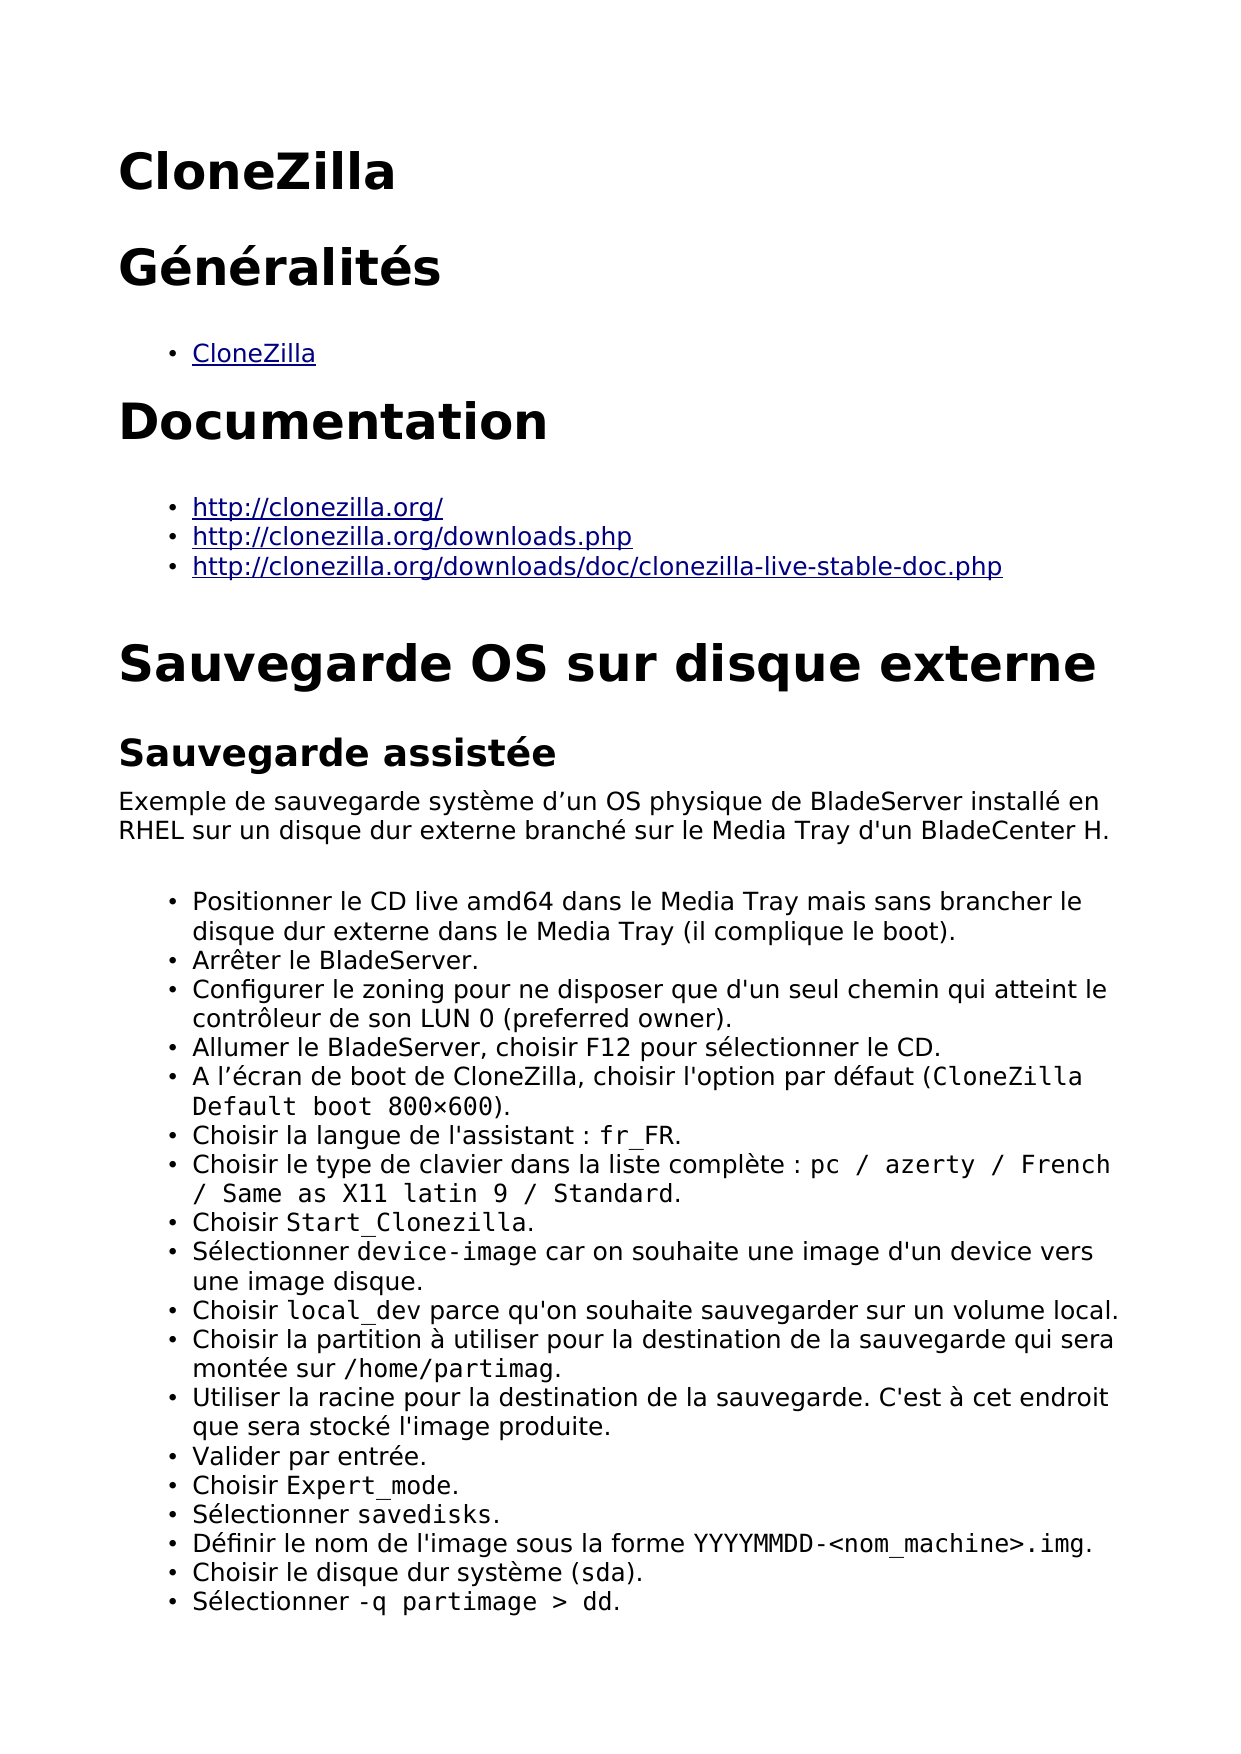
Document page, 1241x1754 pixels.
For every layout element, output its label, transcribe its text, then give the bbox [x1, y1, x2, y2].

list Sélectionner savedisks. [177, 1500, 1122, 1529]
list Sélectionner device-image car on souhaite une image d'un device vers une image disque. [177, 1238, 1122, 1296]
subtitle Documentation [118, 393, 1122, 451]
list Sélectionner -q partimage > dd. [177, 1588, 1122, 1617]
list Configurer le zoning pour ne disposer que d'un seul chemin qui atteint le contrôleur de son LUN 0 (preferred owner). [177, 975, 1122, 1033]
list http://clonezilla.org/downloads.php [177, 523, 1122, 552]
list Valider par entrée. [177, 1442, 1122, 1471]
list Choisir local_dev parce qu'on souhaite sauvegarder sur un volume local. [177, 1296, 1122, 1325]
list Choisir la partition à utiliser pour la destination de la sauvegarde qui sera montée sur /home/partimag. [177, 1325, 1122, 1383]
subtitle Sauvegarde OS sur disque externe [118, 635, 1122, 694]
list Positionner le CD live amd64 dans le Media Tray mais sans brancher le disque dur externe dans le Media Tray (il complique le boot). [177, 888, 1122, 946]
list Choisir le disque dur système (sda). [177, 1558, 1122, 1588]
list Définir le nom de l'image sous la forme YYYYMMDD-<nom_machine>.img. [177, 1529, 1122, 1558]
list Utiliser la racine pour la destination de la sauvegarde. C'est à cet endroit que sera stocké l'image produite. [177, 1383, 1122, 1442]
list Choisir le type de clavier dans la liste complète : pc / azerty / French / Same as X11 latin 9 / Standard. [177, 1150, 1122, 1208]
list Choisir Start_Clonezilla. [177, 1208, 1122, 1238]
list CloneZilla [177, 339, 1122, 368]
text Exemple de sauvegarde système d’un OS physique de BladeServer installé en RHEL sur un disque dur externe branché sur le Media Tray d'un BladeCenter H. [118, 787, 1122, 846]
list Choisir Expert_mode. [177, 1471, 1122, 1500]
subtitle CloneZilla [118, 143, 1122, 201]
list A l’écran de boot de CloneZilla, choisir l'option par défaut (CloneZilla Default boot 800×600). [177, 1063, 1122, 1121]
subtitle Généralités [118, 239, 1122, 297]
list Choisir la langue de l'assistant : fr_FR. [177, 1121, 1122, 1150]
list http://clonezilla.org/ [177, 493, 1122, 523]
list http://clonezilla.org/downloads/doc/clonezilla-live-stable-doc.php [177, 552, 1122, 581]
list Arrêter le BladeServer. [177, 946, 1122, 975]
subtitle Sauvegarde assistée [118, 731, 1122, 775]
list Allumer le BladeServer, choisir F12 pour sélectionner le CD. [177, 1033, 1122, 1063]
